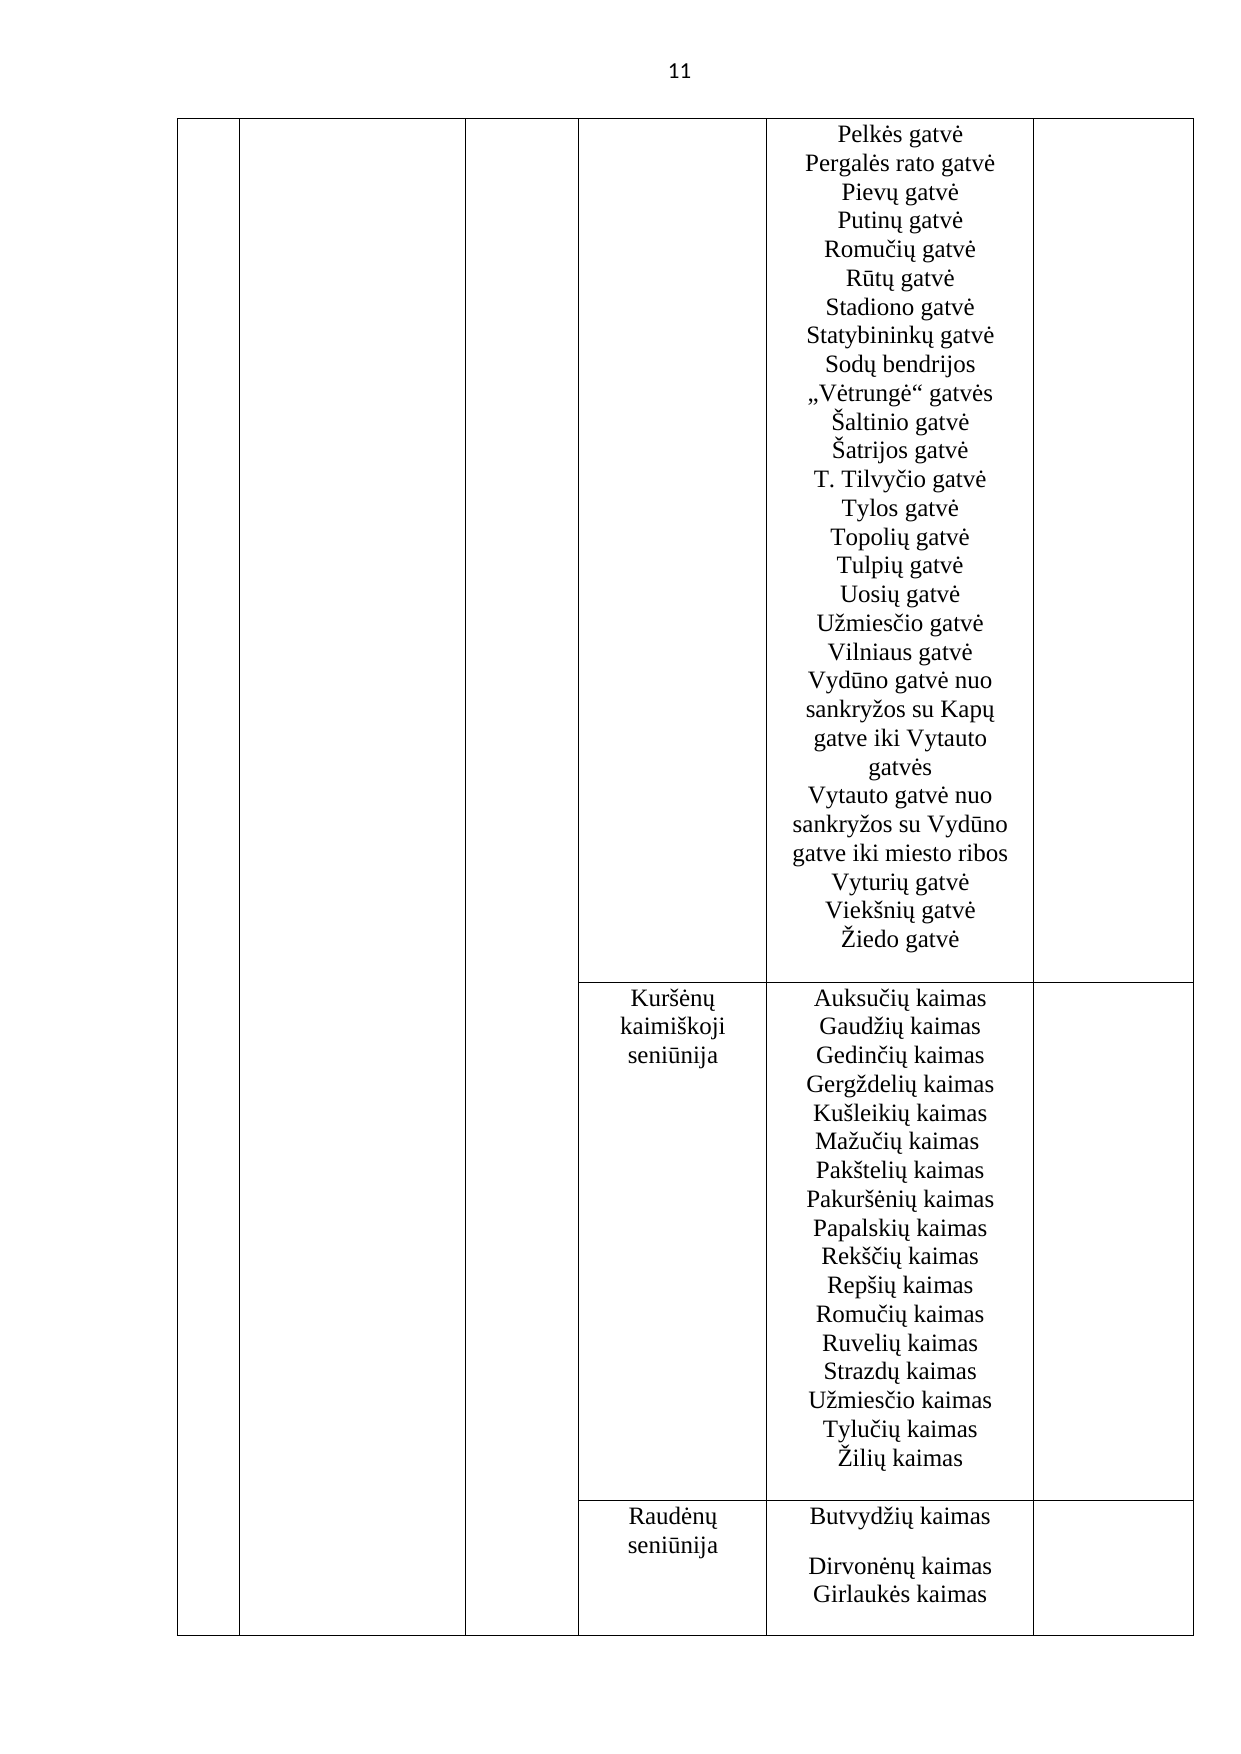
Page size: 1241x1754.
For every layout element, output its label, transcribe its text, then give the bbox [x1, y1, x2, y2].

table_cell Butvydžių kaimas Dirvonėnų kaimas Girlaukės kaimas [767, 1501, 1033, 1635]
table_cell Kuršėnų kaimiškoji seniūnija [579, 983, 766, 1500]
table_cell [579, 119, 766, 982]
table_cell Auksučių kaimas Gaudžių kaimas Gedinčių kaimas Gergždelių kaimas Kušleikių kaimas Mažučių kaimas Pakštelių kaimas Pakuršėnių kaimas Papalskių kaimas Rekščių kaimas Repšių kaimas Romučių kaimas Ruvelių kaimas Strazdų kaimas Užmiesčio kaimas Tylučių kaimas Žilių kaimas [767, 983, 1033, 1500]
table_cell [178, 119, 239, 1635]
table_cell [240, 119, 465, 1635]
table_cell [1034, 983, 1193, 1500]
table_cell Raudėnų seniūnija [579, 1501, 766, 1635]
table_cell [1034, 1501, 1193, 1635]
table_cell [1034, 119, 1193, 982]
table_cell Pelkės gatvė Pergalės rato gatvė Pievų gatvė Putinų gatvė Romučių gatvė Rūtų gatvė Stadiono gatvė Statybininkų gatvė Sodų bendrijos „Vėtrungė“ gatvės Šaltinio gatvė Šatrijos gatvė T. Tilvyčio gatvė Tylos gatvė Topolių gatvė Tulpių gatvė Uosių gatvė Užmiesčio gatvė Vilniaus gatvė Vydūno gatvė nuo sankryžos su Kapų gatve iki Vytauto gatvės Vytauto gatvė nuo sankryžos su Vydūno gatve iki miesto ribos Vyturių gatvė Viekšnių gatvė Žiedo gatvė [767, 119, 1033, 982]
table_cell [466, 119, 578, 1635]
